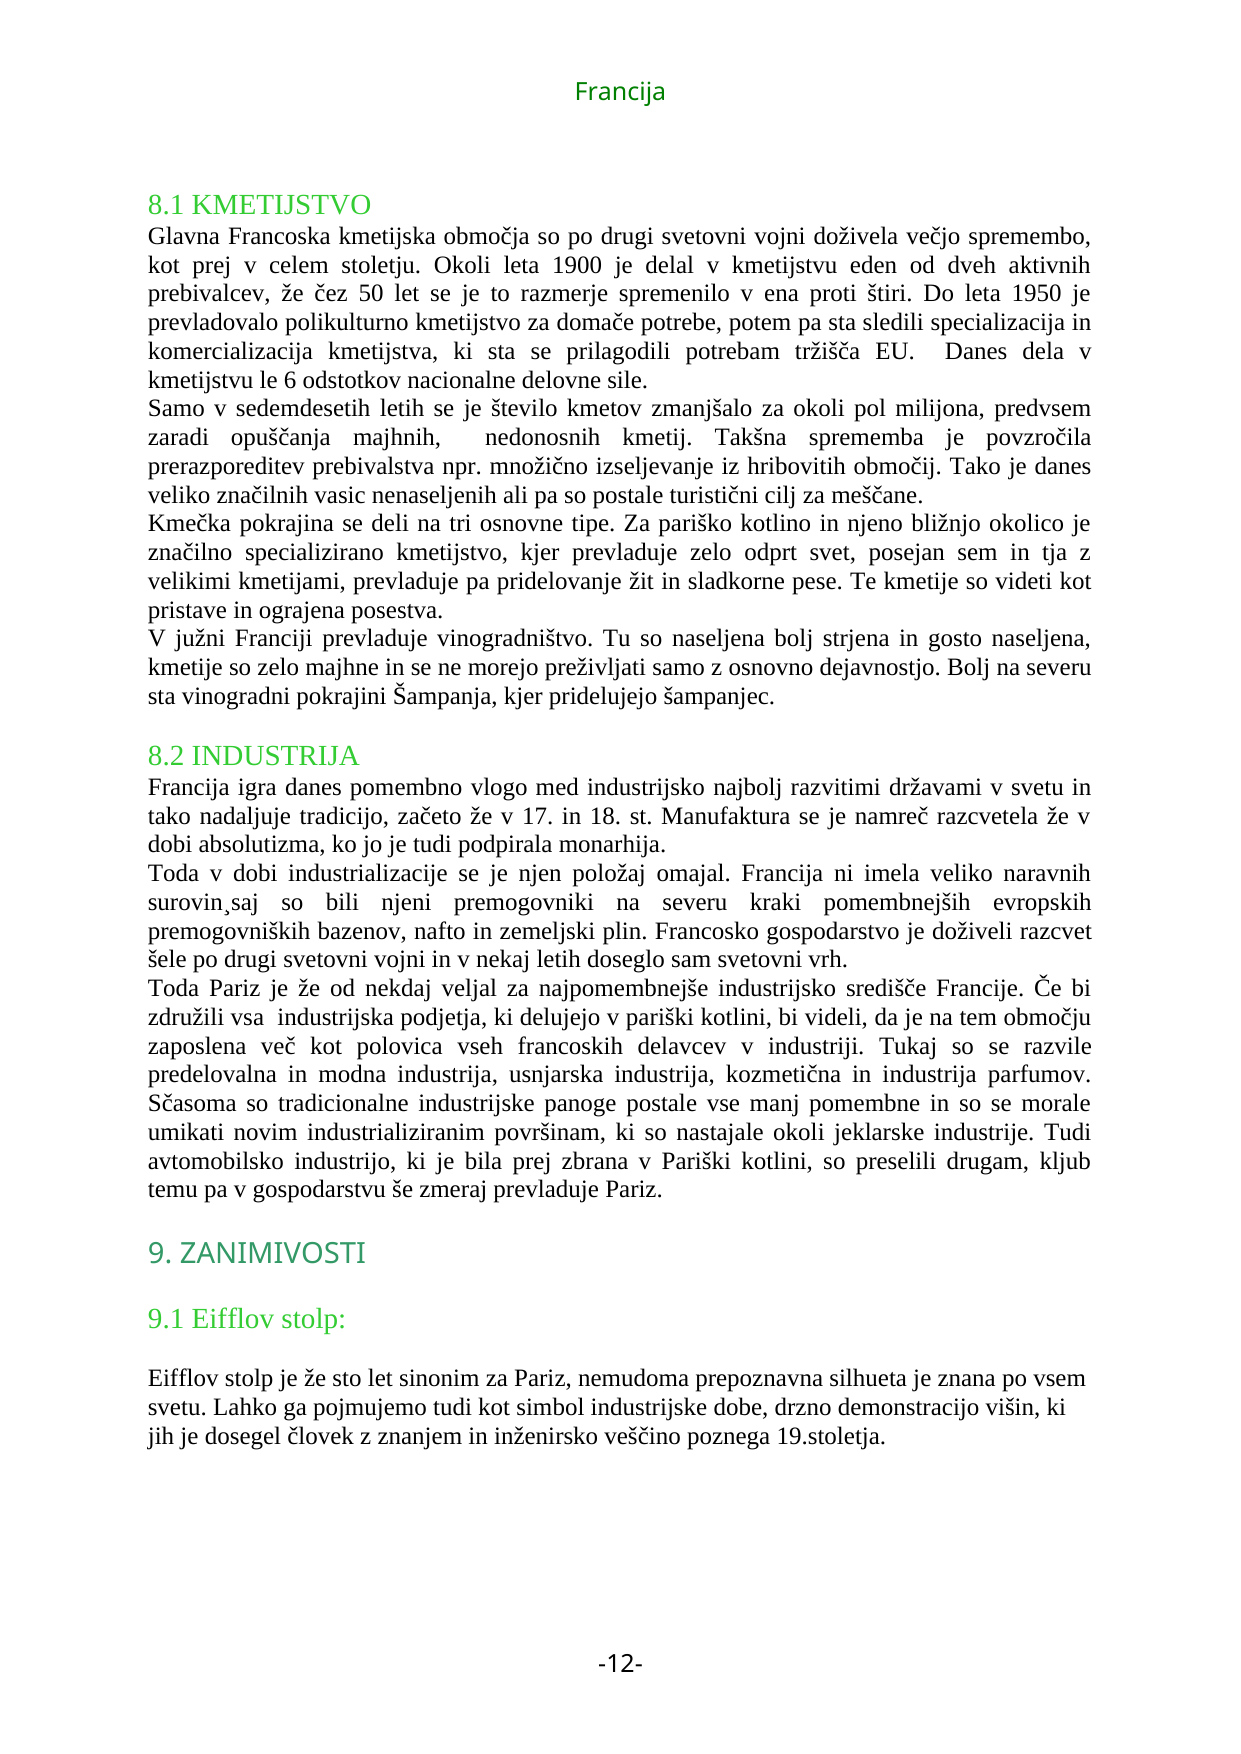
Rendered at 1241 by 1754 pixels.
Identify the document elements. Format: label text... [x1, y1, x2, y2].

text Samo v sedemdesetih letih se je število kmetov zmanjšalo za okoli pol milijona, predvsem zaradi opuščanja majhnih, nedonosnih kmetij. Takšna sprememba je povzročila prerazporeditev prebivalstva npr. množično izseljevanje iz hribovitih območij. Tako je danes veliko značilnih vasic nenaseljenih ali pa so postale turistični cilj za meščane. [148, 393, 1092, 508]
text V južni Franciji prevladuje vinogradništvo. Tu so naseljena bolj strjena in gosto naseljena, kmetije so zelo majhne in se ne morejo preživljati samo z osnovno dejavnostjo. Bolj na severu sta vinogradni pokrajini Šampanja, kjer pridelujejo šampanjec. [148, 623, 1092, 710]
text Glavna Francoska kmetijska območja so po drugi svetovni vojni doživela večjo spremembo, kot prej v celem stoletju. Okoli leta 1900 je delal v kmetijstvu eden od dveh aktivnih prebivalcev, že čez 50 let se je to razmerje spremenilo v ena proti štiri. Do leta 1950 je prevladovalo polikulturno kmetijstvo za domače potrebe, potem pa sta sledili specializacija in komercializacija kmetijstva, ki sta se prilagodili potrebam tržišča EU. Danes dela v kmetijstvu le 6 odstotkov nacionalne delovne sile. [148, 221, 1092, 393]
text Toda v dobi industrializacije se je njen položaj omajal. Francija ni imela veliko naravnih surovin¸saj so bili njeni premogovniki na severu kraki pomembnejših evropskih premogovniških bazenov, nafto in zemeljski plin. Francosko gospodarstvo je doživeli razcvet šele po drugi svetovni vojni in v nekaj letih doseglo sam svetovni vrh. [148, 858, 1092, 973]
text Francija igra danes pomembno vlogo med industrijsko najbolj razvitimi državami v svetu in tako nadaljuje tradicijo, začeto že v 17. in 18. st. Manufaktura se je namreč razcvetela že v dobi absolutizma, ko jo je tudi podpirala monarhija. [148, 772, 1092, 858]
text Kmečka pokrajina se deli na tri osnovne tipe. Za pariško kotlino in njeno bližnjo okolico je značilno specializirano kmetijstvo, kjer prevladuje zelo odprt svet, posejan sem in tja z velikimi kmetijami, prevladuje pa pridelovanje žit in sladkorne pese. Te kmetije so videti kot pristave in ograjena posestva. [148, 508, 1092, 623]
text 8.1 KMETIJSTVO [148, 187, 1092, 221]
text 9. ZANIMIVOSTI [148, 1232, 1092, 1272]
text 9.1 Eifflov stolp: [148, 1301, 1092, 1334]
text Toda Pariz je že od nekdaj veljal za najpomembnejše industrijsko središče Francije. Če bi združili vsa industrijska podjetja, ki delujejo v pariški kotlini, bi videli, da je na tem območju zaposlena več kot polovica vseh francoskih delavcev v industriji. Tukaj so se razvile predelovalna in modna industrija, usnjarska industrija, kozmetična in industrija parfumov. Sčasoma so tradicionalne industrijske panoge postale vse manj pomembne in so se morale umikati novim industrializiranim površinam, ki so nastajale okoli jeklarske industrije. Tudi avtomobilsko industrijo, ki je bila prej zbrana v Pariški kotlini, so preselili drugam, kljub temu pa v gospodarstvu še zmeraj prevladuje Pariz. [148, 973, 1092, 1203]
text 8.2 INDUSTRIJA [148, 738, 1092, 772]
text Eifflov stolp je že sto let sinonim za Pariz, nemudoma prepoznavna silhueta je znana po vsem svetu. Lahko ga pojmujemo tudi kot simbol industrijske dobe, drzno demonstracijo višin, ki jih je dosegel človek z znanjem in inženirsko veščino poznega 19.stoletja. [148, 1363, 1092, 1450]
